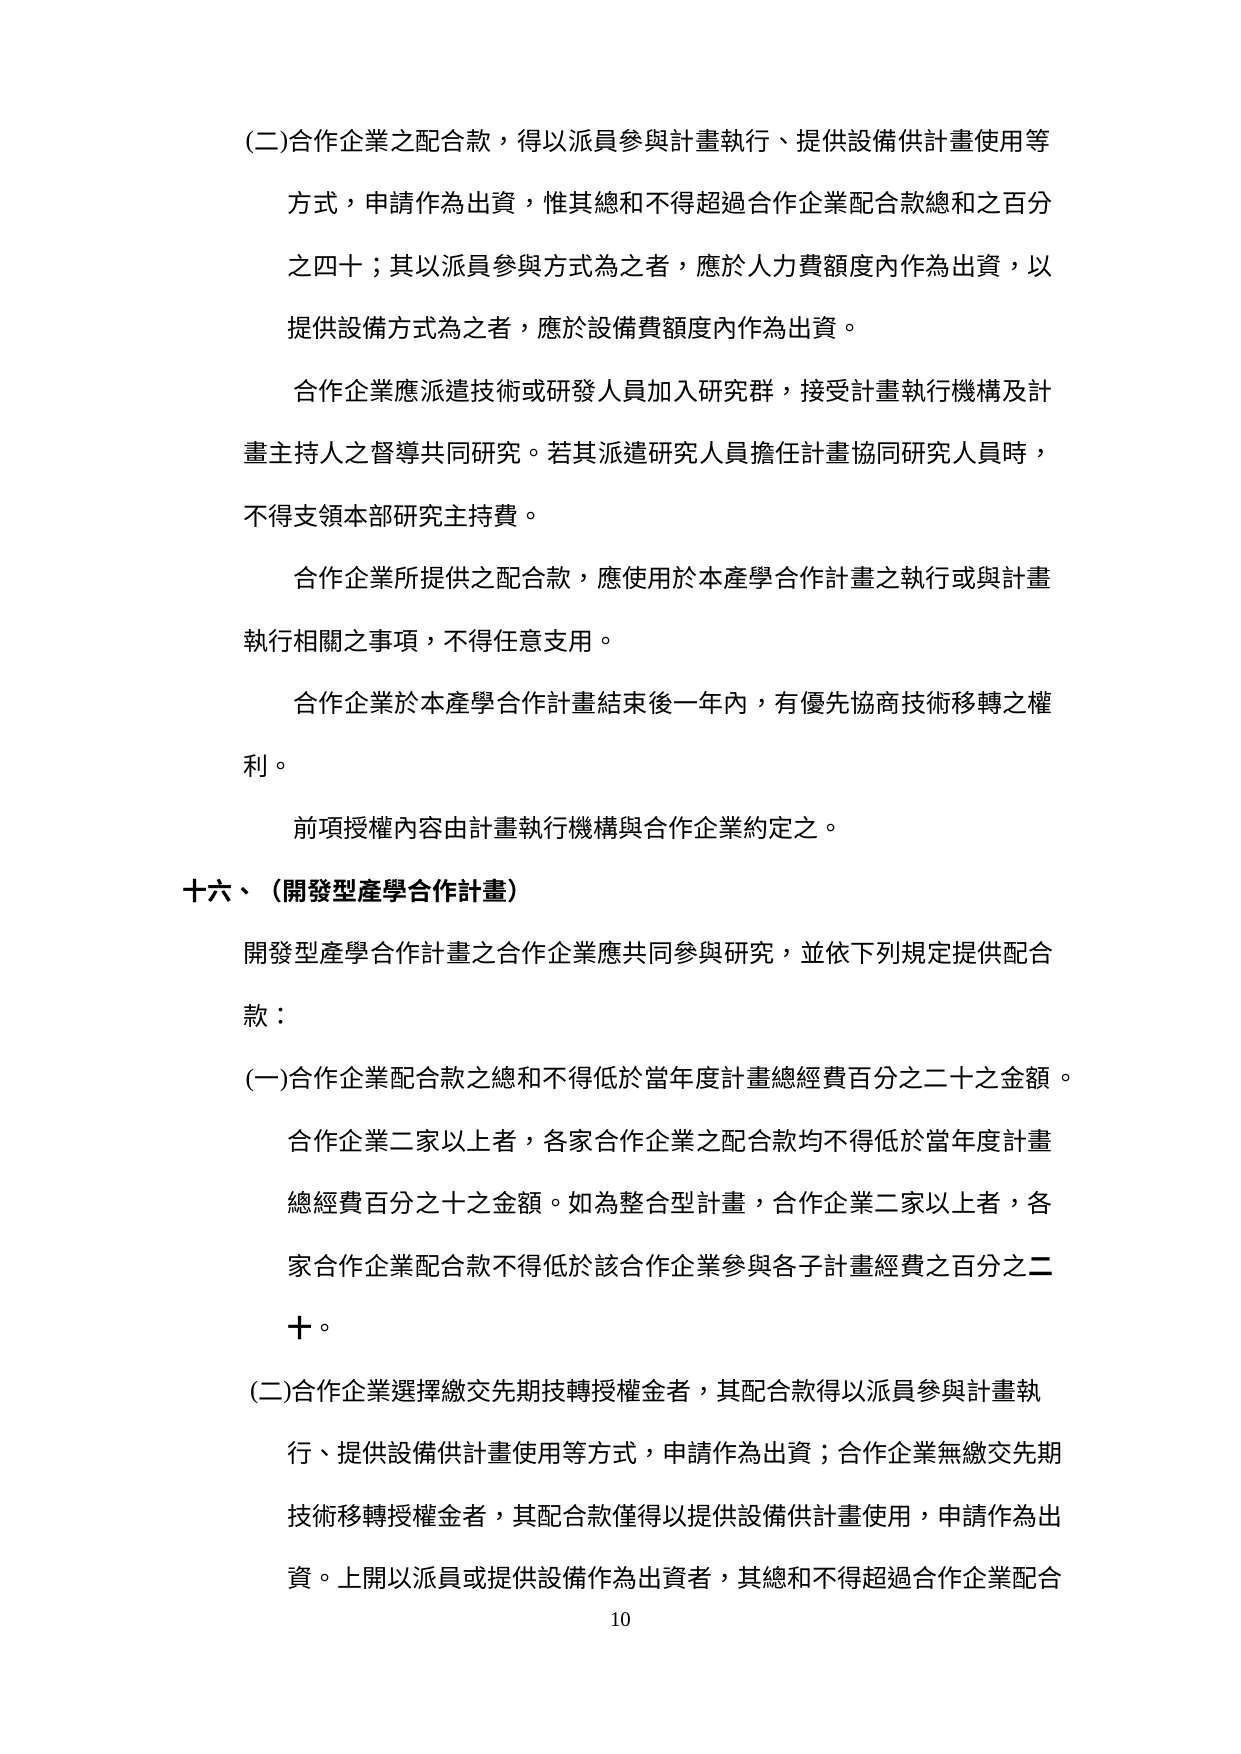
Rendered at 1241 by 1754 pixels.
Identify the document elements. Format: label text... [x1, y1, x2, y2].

text 十六、（開發型產學合作計畫） [182, 848, 1053, 910]
text (二)合作企業選擇繳交先期技轉授權金者，其配合款得以派員參與計畫執行、提供設備供計畫使用等方式，申請作為出資；合作企業無繳交先期技術移轉授權金者，其配合款僅得以提供設備供計畫使用，申請作為出資。上開以派員或提供設備作為出資者，其總和不得超過合作企業配合 [250, 1348, 1066, 1598]
text 前項授權內容由計畫執行機構與合作企業約定之。 [243, 785, 1053, 848]
text (二)合作企業之配合款，得以派員參與計畫執行、提供設備供計畫使用等方式，申請作為出資，惟其總和不得超過合作企業配合款總和之百分之四十；其以派員參與方式為之者，應於人力費額度內作為出資，以提供設備方式為之者，應於設備費額度內作為出資。 [245, 98, 1053, 348]
text 開發型產學合作計畫之合作企業應共同參與研究，並依下列規定提供配合款： [243, 910, 1053, 1035]
text (一)合作企業配合款之總和不得低於當年度計畫總經費百分之二十之金額。合作企業二家以上者，各家合作企業之配合款均不得低於當年度計畫總經費百分之十之金額。如為整合型計畫，合作企業二家以上者，各家合作企業配合款不得低於該合作企業參與各子計畫經費之百分之二十。 [245, 1035, 1053, 1348]
text 合作企業應派遣技術或研發人員加入研究群，接受計畫執行機構及計畫主持人之督導共同研究。若其派遣研究人員擔任計畫協同研究人員時，不得支領本部研究主持費。 [243, 348, 1053, 535]
text 合作企業於本產學合作計畫結束後一年內，有優先協商技術移轉之權利。 [243, 660, 1053, 785]
text 合作企業所提供之配合款，應使用於本產學合作計畫之執行或與計畫執行相關之事項，不得任意支用。 [243, 535, 1053, 660]
